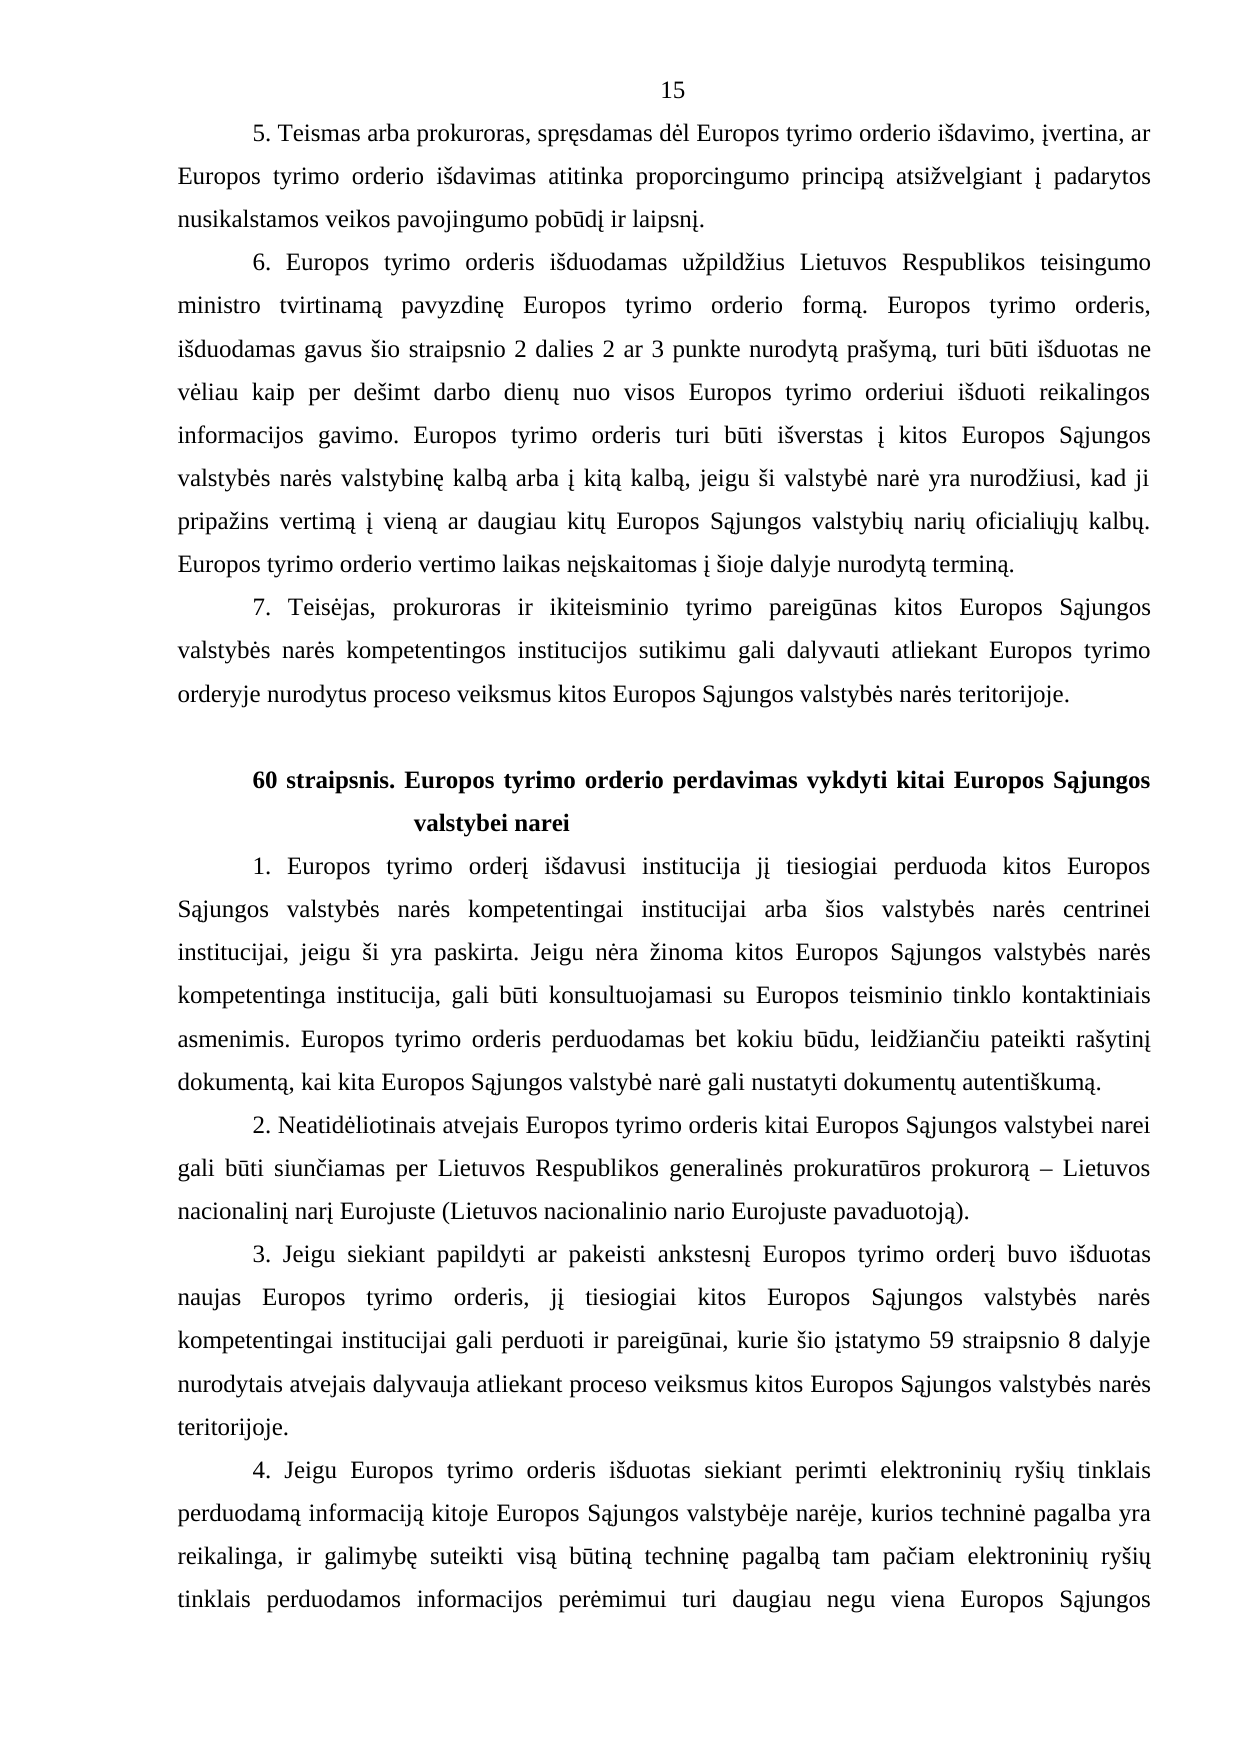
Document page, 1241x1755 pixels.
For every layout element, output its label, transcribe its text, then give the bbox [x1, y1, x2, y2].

text 6. Europos tyrimo orderis išduodamas užpildžius Lietuvos Respublikos teisingumo ministro tvirtinamą pavyzdinę Europos tyrimo orderio formą. Europos tyrimo orderis, išduodamas gavus šio straipsnio 2 dalies 2 ar 3 punkte nurodytą prašymą, turi būti išduotas ne vėliau kaip per dešimt darbo dienų nuo visos Europos tyrimo orderiui išduoti reikalingos informacijos gavimo. Europos tyrimo orderis turi būti išverstas į kitos Europos Sąjungos valstybės narės valstybinę kalbą arba į kitą kalbą, jeigu ši valstybė narė yra nurodžiusi, kad ji pripažins vertimą į vieną ar daugiau kitų Europos Sąjungos valstybių narių oficialiųjų kalbų. Europos tyrimo orderio vertimo laikas neįskaitomas į šioje dalyje nurodytą terminą. [177, 247, 1152, 578]
text 3. Jeigu siekiant papildyti ar pakeisti ankstesnį Europos tyrimo orderį buvo išduotas naujas Europos tyrimo orderis, jį tiesiogiai kitos Europos Sąjungos valstybės narės kompetentingai institucijai gali perduoti ir pareigūnai, kurie šio įstatymo 59 straipsnio 8 dalyje nurodytais atvejais dalyvauja atliekant proceso veiksmus kitos Europos Sąjungos valstybės narės teritorijoje. [177, 1239, 1152, 1441]
text 7. Teisėjas, prokuroras ir ikiteisminio tyrimo pareigūnas kitos Europos Sąjungos valstybės narės kompetentingos institucijos sutikimu gali dalyvauti atliekant Europos tyrimo orderyje nurodytus proceso veiksmus kitos Europos Sąjungos valstybės narės teritorijoje. [177, 592, 1152, 707]
text 5. Teismas arba prokuroras, spręsdamas dėl Europos tyrimo orderio išdavimo, įvertina, ar Europos tyrimo orderio išdavimas atitinka proporcingumo principą atsižvelgiant į padarytos nusikalstamos veikos pavojingumo pobūdį ir laipsnį. [177, 118, 1152, 233]
text 60 straipsnis. Europos tyrimo orderio perdavimas vykdyti kitai Europos Sąjungos valstybei narei [252, 765, 1152, 837]
text 4. Jeigu Europos tyrimo orderis išduotas siekiant perimti elektroninių ryšių tinklais perduodamą informaciją kitoje Europos Sąjungos valstybėje narėje, kurios techninė pagalba yra reikalinga, ir galimybę suteikti visą būtiną techninę pagalbą tam pačiam elektroninių ryšių tinklais perduodamos informacijos perėmimui turi daugiau negu viena Europos Sąjungos [177, 1455, 1152, 1613]
text 2. Neatidėliotinais atvejais Europos tyrimo orderis kitai Europos Sąjungos valstybei narei gali būti siunčiamas per Lietuvos Respublikos generalinės prokuratūros prokurorą – Lietuvos nacionalinį narį Eurojuste (Lietuvos nacionalinio nario Eurojuste pavaduotoją). [177, 1110, 1152, 1225]
text 1. Europos tyrimo orderį išdavusi institucija jį tiesiogiai perduoda kitos Europos Sąjungos valstybės narės kompetentingai institucijai arba šios valstybės narės centrinei institucijai, jeigu ši yra paskirta. Jeigu nėra žinoma kitos Europos Sąjungos valstybės narės kompetentinga institucija, gali būti konsultuojamasi su Europos teisminio tinklo kontaktiniais asmenimis. Europos tyrimo orderis perduodamas bet kokiu būdu, leidžiančiu pateikti rašytinį dokumentą, kai kita Europos Sąjungos valstybė narė gali nustatyti dokumentų autentiškumą. [177, 851, 1152, 1096]
